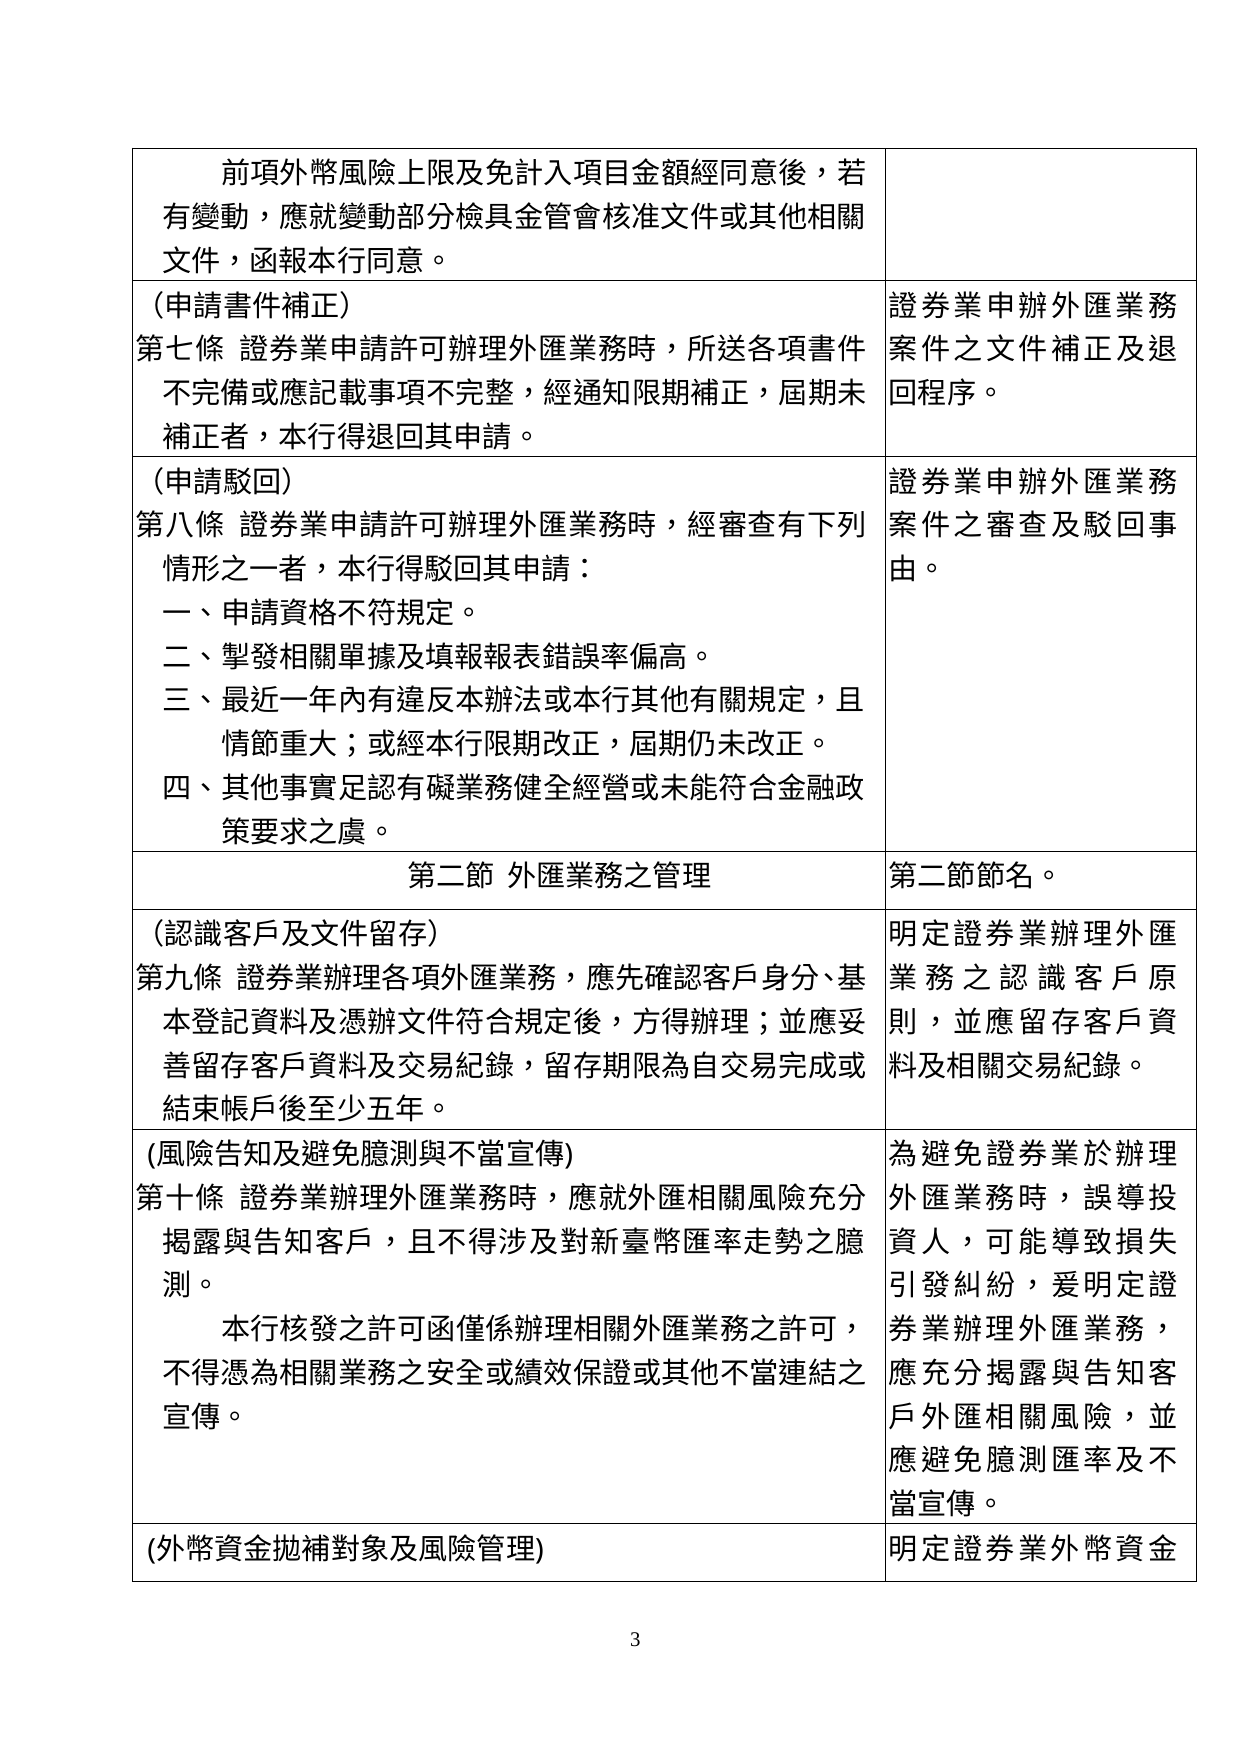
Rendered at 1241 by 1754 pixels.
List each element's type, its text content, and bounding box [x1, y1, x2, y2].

table_cell (外幣資金拋補對象及風險管理) [133, 1524, 885, 1581]
table_cell [886, 149, 1196, 280]
table_cell 明定證券業外幣資金 [886, 1524, 1196, 1581]
table_cell (風險告知及避免臆測與不當宣傳) 第十條 證券業辦理外匯業務時，應就外匯相關風險充分揭露與告知客戶，且不得涉及對新臺幣匯率走勢之臆測。 本行核發之許可函僅係辦理相關外匯業務之許可，不得憑為相關業務之安全或績效保證或其他不當連結之宣傳。 [133, 1130, 885, 1523]
table_cell 為避免證券業於辦理外匯業務時，誤導投資人，可能導致損失引發糾紛，爰明定證券業辦理外匯業務，應充分揭露與告知客戶外匯相關風險，並應避免臆測匯率及不當宣傳。 [886, 1130, 1196, 1523]
table_cell 外匯業務之管理 [133, 852, 885, 909]
table_cell （申請書件補正） 第七條 證券業申請許可辦理外匯業務時，所送各項書件不完備或應記載事項不完整，經通知限期補正，屆期未補正者，本行得退回其申請。 [133, 281, 885, 456]
table_cell 第二節節名。 [886, 852, 1196, 909]
table_cell 明定證券業辦理外匯業務之認識客戶原則，並應留存客戶資料及相關交易紀錄。 [886, 910, 1196, 1128]
table_cell （認識客戶及文件留存） 第九條 證券業辦理各項外匯業務，應先確認客戶身分、基本登記資料及憑辦文件符合規定後，方得辦理；並應妥善留存客戶資料及交易紀錄，留存期限為自交易完成或結束帳戶後至少五年。 [133, 910, 885, 1128]
table_cell 證券業申辦外匯業務案件之文件補正及退回程序。 [886, 281, 1196, 456]
table_cell 證券業申辦外匯業務案件之審查及駁回事由。 [886, 457, 1196, 851]
table_cell （申請駁回） 第八條 證券業申請許可辦理外匯業務時，經審查有下列情形之一者，本行得駁回其申請： 申請資格不符規定。 掣發相關單據及填報報表錯誤率偏高。 最近一年內有違反本辦法或本行其他有關規定，且情節重大；或經本行限期改正，屆期仍未改正。 其他事實足認有礙業務健全經營或未能符合金融政策要求之虞。 [133, 457, 885, 851]
table_cell 前項外幣風險上限及免計入項目金額經同意後，若有變動，應就變動部分檢具金管會核准文件或其他相關文件，函報本行同意。 [133, 149, 885, 280]
